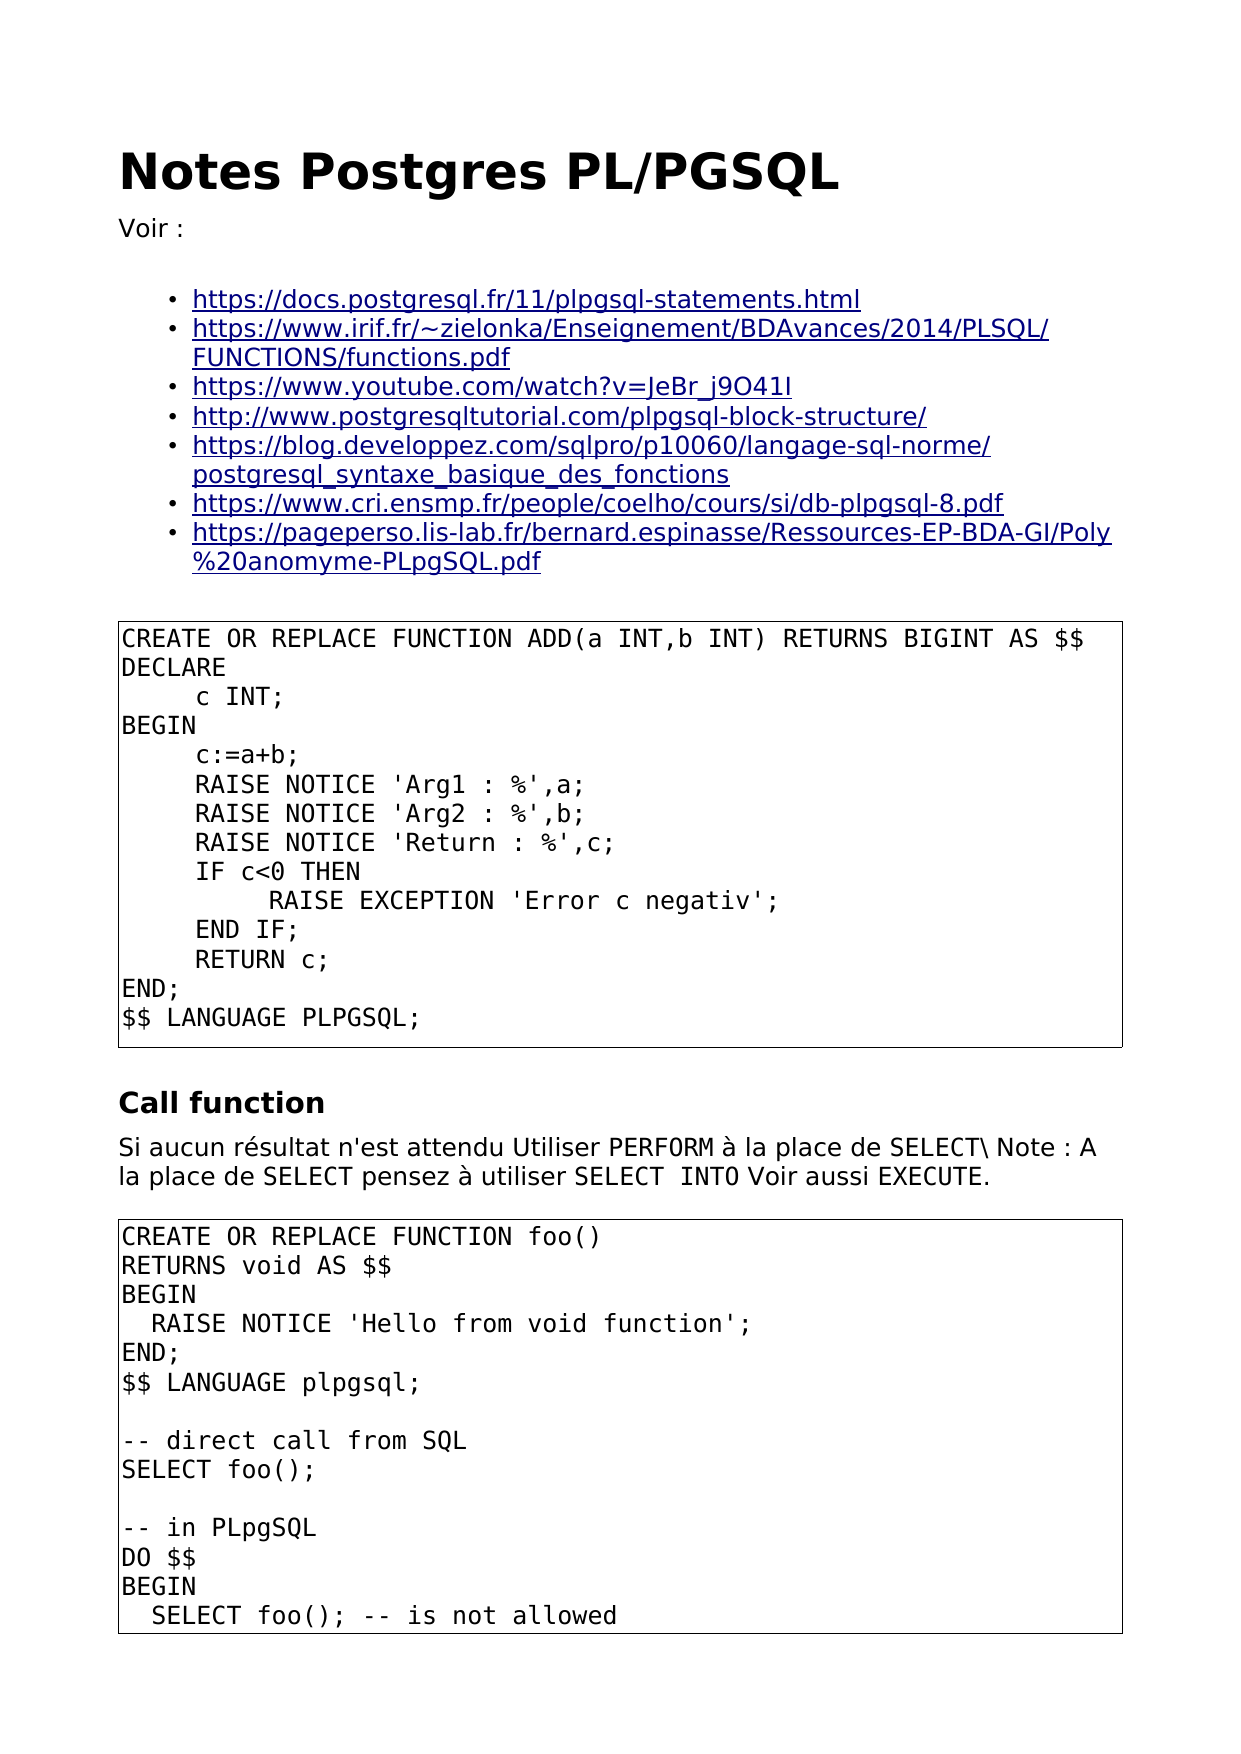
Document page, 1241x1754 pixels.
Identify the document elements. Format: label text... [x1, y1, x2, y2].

list https://www.cri.ensmp.fr/people/coelho/cours/si/db-plpgsql-8.pdf [177, 489, 1122, 518]
list https://www.irif.fr/~zielonka/Enseignement/BDAvances/2014/PLSQL/FUNCTIONS/functions.pdf [177, 314, 1122, 372]
subtitle Call function [118, 1087, 1122, 1121]
subtitle Notes Postgres PL/PGSQL [118, 143, 1122, 201]
list https://docs.postgresql.fr/11/plpgsql-statements.html [177, 285, 1122, 314]
list http://www.postgresqltutorial.com/plpgsql-block-structure/ [177, 402, 1122, 431]
table_header CREATE OR REPLACE FUNCTION foo() RETURNS void AS $$ BEGIN RAISE NOTICE 'Hello from void function'; END; $$ LANGUAGE plpgsql; -- direct call from SQL SELECT foo(); -- in PLpgSQL DO $$ BEGIN SELECT foo(); -- is not allowed [119, 1220, 1122, 1633]
text Si aucun résultat n'est attendu Utiliser PERFORM à la place de SELECT\ Note : A la place de SELECT pensez à utiliser SELECT INTO Voir aussi EXECUTE. [118, 1133, 1122, 1192]
text Voir : [118, 214, 1122, 243]
list https://pageperso.lis-lab.fr/bernard.espinasse/Ressources-EP-BDA-GI/Poly%20anomyme-PLpgSQL.pdf [177, 518, 1122, 577]
table_header CREATE OR REPLACE FUNCTION ADD(a INT,b INT) RETURNS BIGINT AS $$ DECLARE c INT; BEGIN c:=a+b; RAISE NOTICE 'Arg1 : %',a; RAISE NOTICE 'Arg2 : %',b; RAISE NOTICE 'Return : %',c; IF c<0 THEN RAISE EXCEPTION 'Error c negativ'; END IF; RETURN c; END; $$ LANGUAGE PLPGSQL; [119, 622, 1122, 1047]
list https://www.youtube.com/watch?v=JeBr_j9O41I [177, 372, 1122, 402]
list https://blog.developpez.com/sqlpro/p10060/langage-sql-norme/postgresql_syntaxe_basique_des_fonctions [177, 431, 1122, 489]
